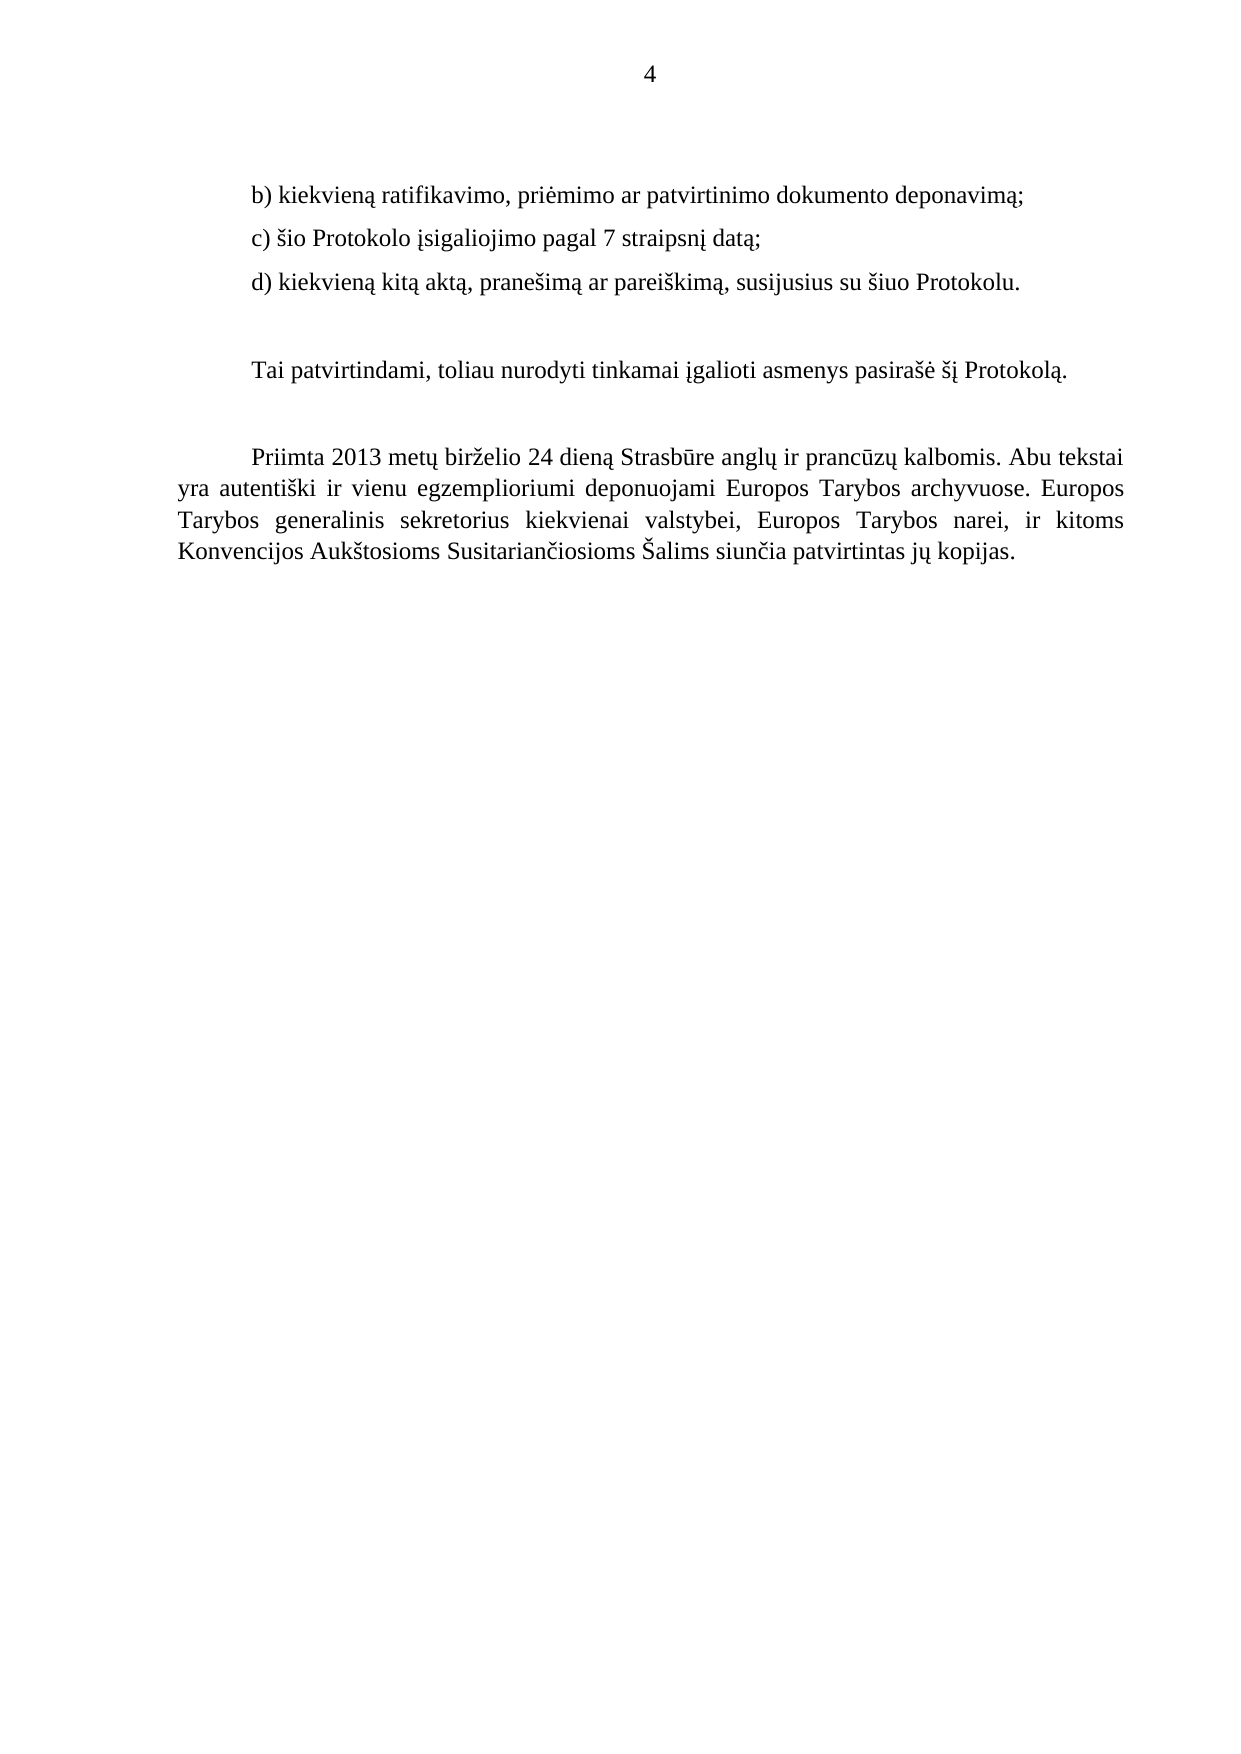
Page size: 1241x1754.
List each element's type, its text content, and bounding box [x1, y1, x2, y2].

text d) kiekvieną kitą aktą, pranešimą ar pareiškimą, susijusius su šiuo Protokolu. [177, 265, 1124, 296]
text b) kiekvieną ratifikavimo, priėmimo ar patvirtinimo dokumento deponavimą; [177, 177, 1124, 208]
text Tai patvirtindami, toliau nurodyti tinkamai įgalioti asmenys pasirašė šį Protokolą. [177, 352, 1124, 383]
text Priimta 2013 metų birželio 24 dieną Strasbūre anglų ir prancūzų kalbomis. Abu tekstai yra autentiški ir vienu egzemplioriumi deponuojami Europos Tarybos archyvuose. Europos Tarybos generalinis sekretorius kiekvienai valstybei, Europos Tarybos narei, ir kitoms Konvencijos Aukštosioms Susitariančiosioms Šalims siunčia patvirtintas jų kopijas. [177, 440, 1124, 565]
text c) šio Protokolo įsigaliojimo pagal 7 straipsnį datą; [177, 221, 1124, 252]
